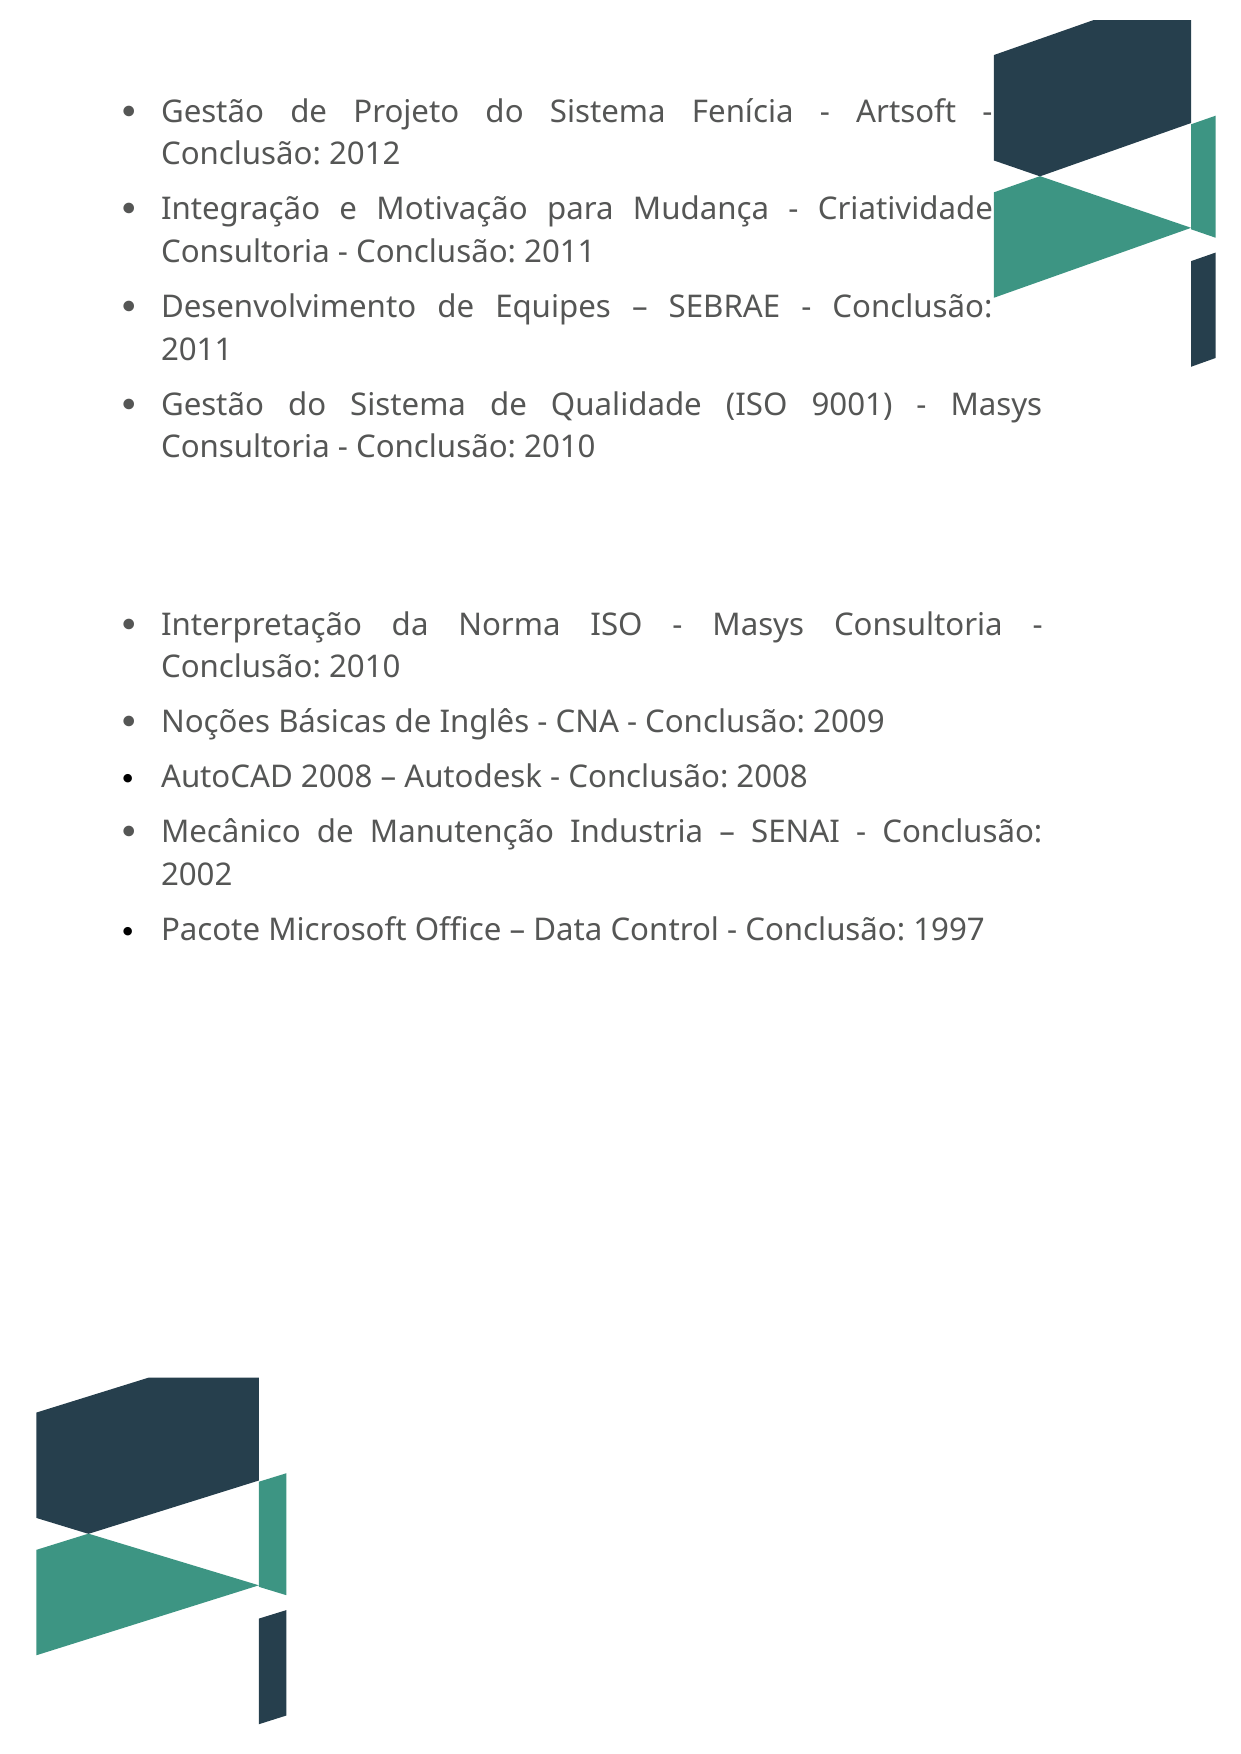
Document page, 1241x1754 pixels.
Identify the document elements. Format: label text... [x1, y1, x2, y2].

list Desenvolvimento de Equipes – SEBRAE - Conclusão: 2011 [123, 284, 1043, 369]
list Gestão do Sistema de Qualidade (ISO 9001) - Masys Consultoria - Conclusão: 2010 [123, 382, 1043, 467]
list Noções Básicas de Inglês - CNA - Conclusão: 2009 [123, 699, 1043, 742]
list Mecânico de Manutenção Industria – SENAI - Conclusão: 2002 [123, 809, 1043, 895]
list Pacote Microsoft Office – Data Control - Conclusão: 1997 [123, 907, 1043, 950]
list Gestão de Projeto do Sistema Fenícia - Artsoft - Conclusão: 2012 [123, 88, 1030, 174]
list Interpretação da Norma ISO - Masys Consultoria - Conclusão: 2010 [123, 602, 1043, 687]
list Integração e Motivação para Mudança - Criatividade Consultoria - Conclusão: 2011 [123, 186, 1009, 271]
list AutoCAD 2008 – Autodesk - Conclusão: 2008 [123, 754, 1043, 797]
